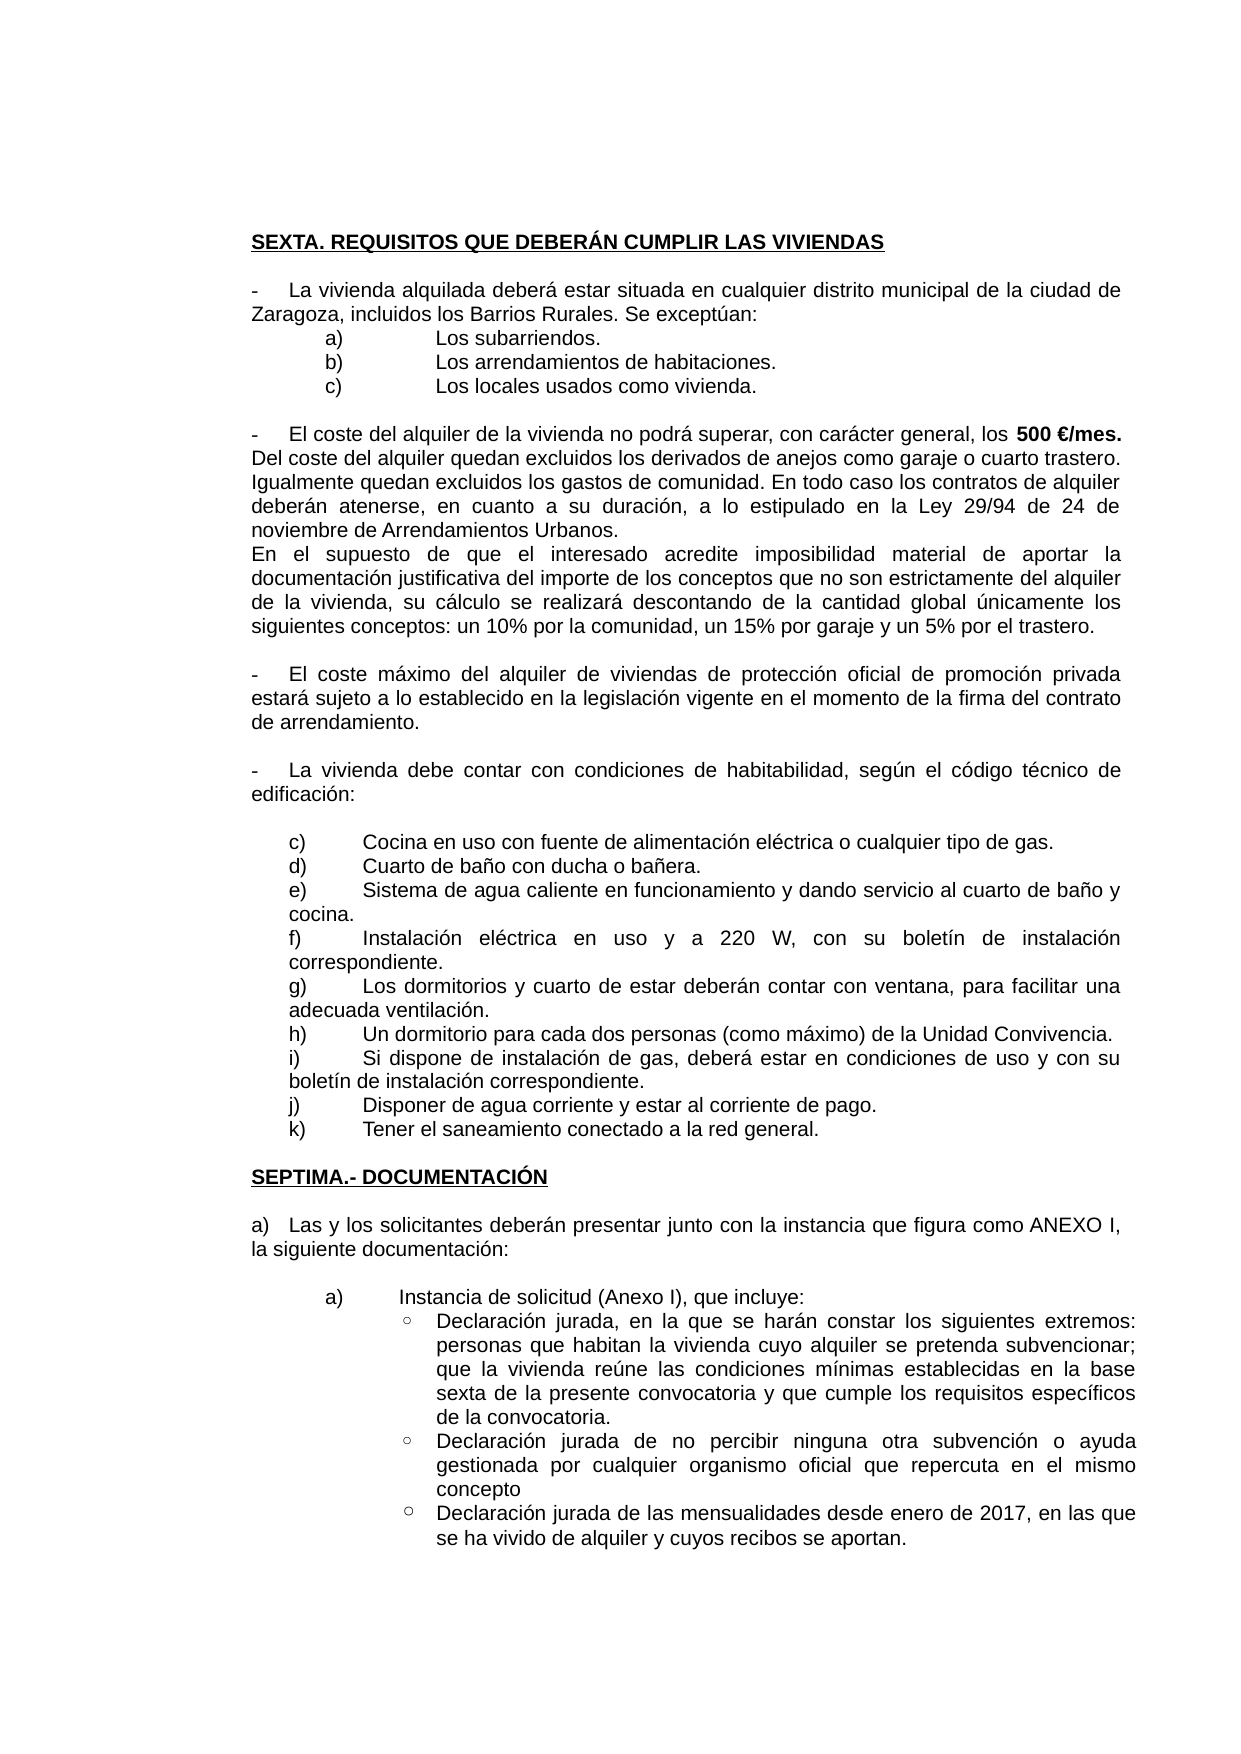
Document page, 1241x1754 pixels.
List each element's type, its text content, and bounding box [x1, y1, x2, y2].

list Los arrendamientos de habitaciones. [325, 350, 1137, 374]
list Cuarto de baño con ducha o bañera. [288, 854, 1122, 878]
list Tener el saneamiento conectado a la red general. [288, 1117, 1122, 1141]
list Instalación eléctrica en uso y a 220 W, con su boletín de instalación correspondiente. [288, 926, 1122, 973]
list Declaración jurada de no percibir ninguna otra subvención o ayuda gestionada por cualquier organismo oficial que repercuta en el mismo concepto [399, 1429, 1137, 1501]
list Los dormitorios y cuarto de estar deberán contar con ventana, para facilitar una adecuada ventilación. [288, 973, 1122, 1021]
list El coste del alquiler de la vivienda no podrá superar, con carácter general, los 500 €/mes. Del coste del alquiler quedan excluidos los derivados de anejos como garaje o cuarto trastero. Igualmente quedan excluidos los gastos de comunidad. En todo caso los contratos de alquiler deberán atenerse, en cuanto a su duración, a lo estipulado en la Ley 29/94 de 24 de noviembre de Arrendamientos Urbanos. [251, 422, 1122, 542]
list Los subarriendos. [325, 326, 1137, 350]
list Cocina en uso con fuente de alimentación eléctrica o cualquier tipo de gas. [288, 830, 1122, 854]
list Instancia de solicitud (Anexo I), que incluye: [325, 1285, 1122, 1309]
list En el supuesto de que el interesado acredite imposibilidad material de aportar la documentación justificativa del importe de los conceptos que no son estrictamente del alquiler de la vivienda, su cálculo se realizará descontando de la cantidad global únicamente los siguientes conceptos: un 10% por la comunidad, un 15% por garaje y un 5% por el trastero. [251, 542, 1122, 638]
list La vivienda debe contar con condiciones de habitabilidad, según el código técnico de edificación: [251, 758, 1122, 806]
list Declaración jurada, en la que se harán constar los siguientes extremos: personas que habitan la vivienda cuyo alquiler se pretenda subvencionar; que la vivienda reúne las condiciones mínimas establecidas en la base sexta de la presente convocatoria y que cumple los requisitos específicos de la convocatoria. [399, 1309, 1137, 1429]
list El coste máximo del alquiler de viviendas de protección oficial de promoción privada estará sujeto a lo establecido en la legislación vigente en el momento de la firma del contrato de arrendamiento. [251, 662, 1122, 734]
text SEXTA. REQUISITOS QUE DEBERÁN CUMPLIR LAS VIVIENDAS [251, 230, 1122, 254]
list Las y los solicitantes deberán presentar junto con la instancia que figura como ANEXO I, la siguiente documentación: [251, 1213, 1122, 1261]
list Declaración jurada de las mensualidades desde enero de 2017, en las que se ha vivido de alquiler y cuyos recibos se aportan. [399, 1501, 1137, 1550]
list Si dispone de instalación de gas, deberá estar en condiciones de uso y con su boletín de instalación correspondiente. [288, 1045, 1122, 1093]
subtitle SEPTIMA.- DOCUMENTACIÓN [251, 1165, 1122, 1189]
list La vivienda alquilada deberá estar situada en cualquier distrito municipal de la ciudad de Zaragoza, incluidos los Barrios Rurales. Se exceptúan: [251, 278, 1122, 326]
list Los locales usados como vivienda. [325, 374, 1137, 398]
list Disponer de agua corriente y estar al corriente de pago. [288, 1093, 1122, 1117]
list Un dormitorio para cada dos personas (como máximo) de la Unidad Convivencia. [288, 1021, 1122, 1045]
list Sistema de agua caliente en funcionamiento y dando servicio al cuarto de baño y cocina. [288, 878, 1122, 926]
